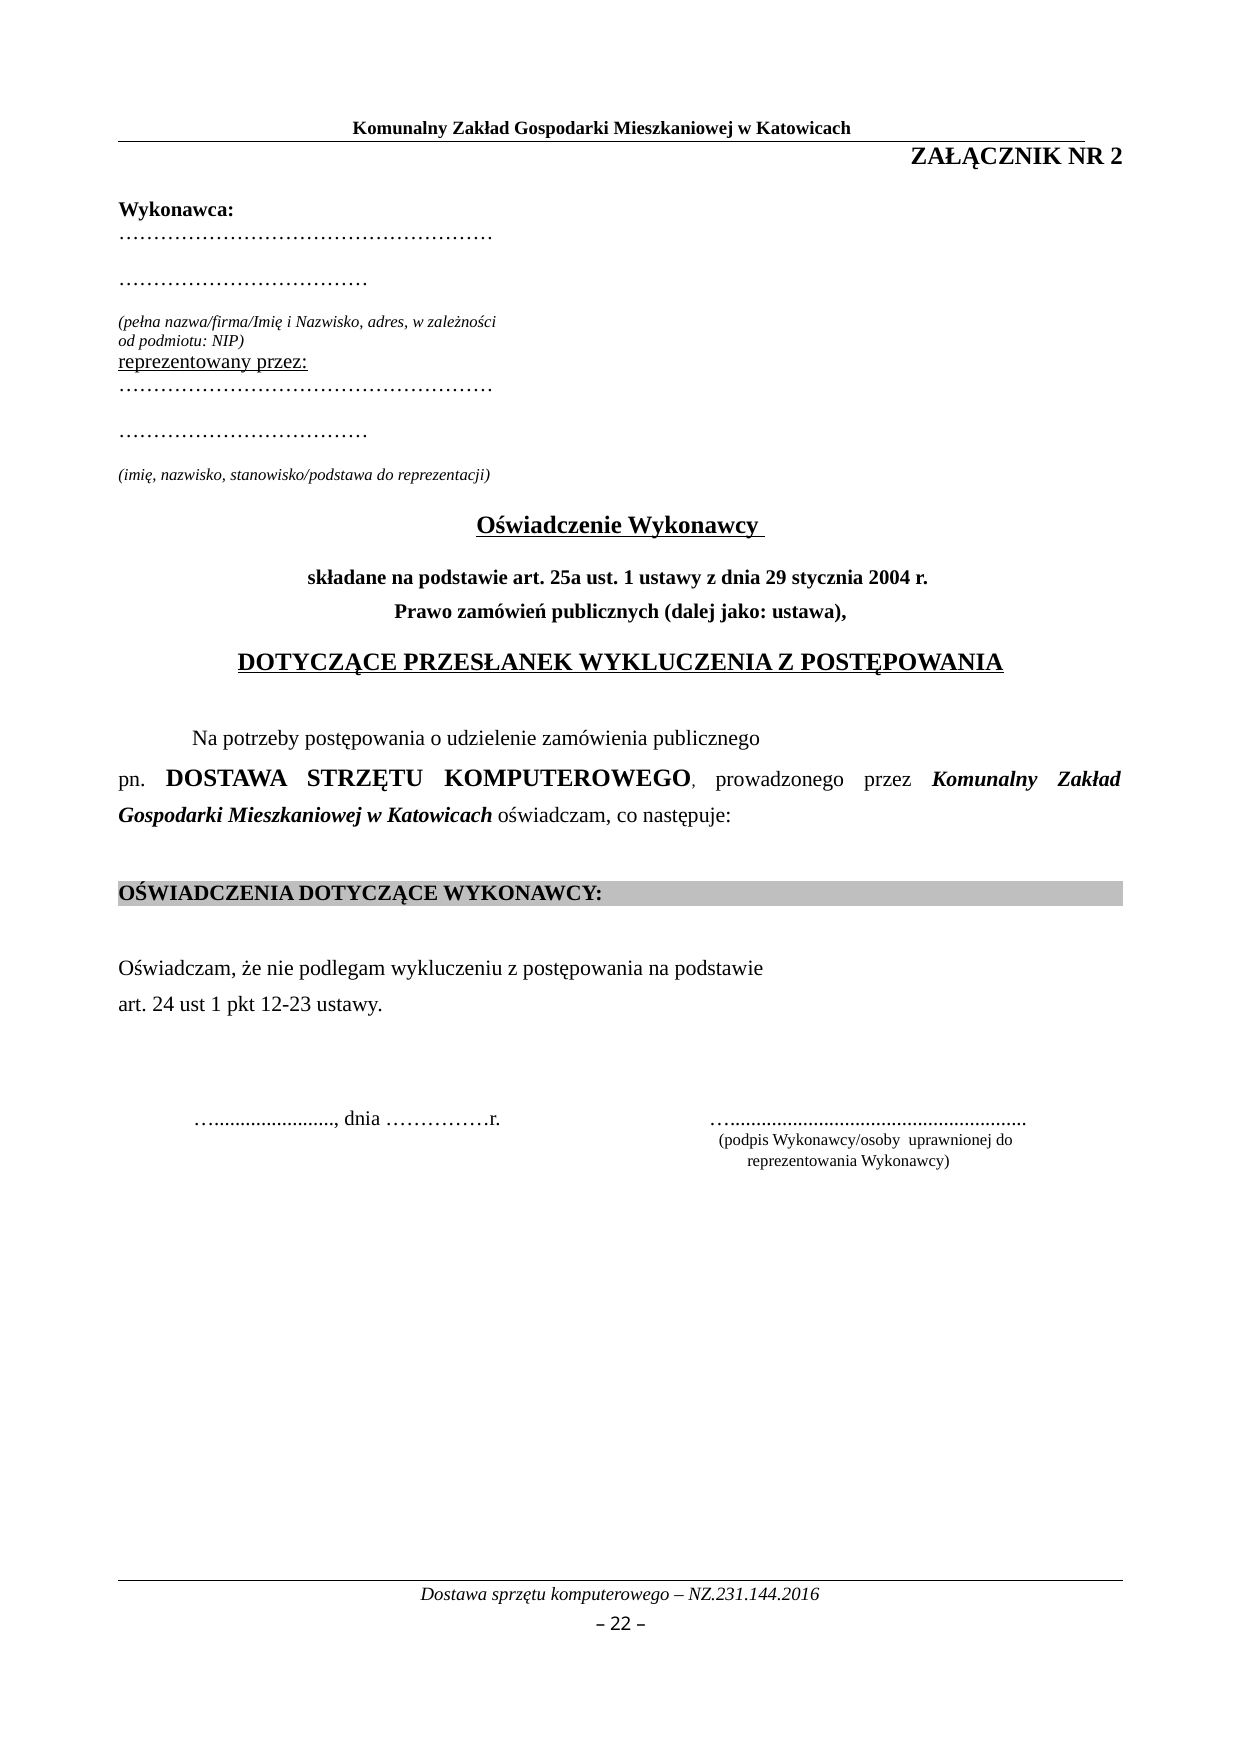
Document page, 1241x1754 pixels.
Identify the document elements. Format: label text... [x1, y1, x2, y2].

text ZAŁĄCZNIK NR 2 [118, 142, 1123, 170]
text ……………………………………………………………………………… [118, 373, 503, 442]
text (imię, nazwisko, stanowisko/podstawa do reprezentacji) [118, 466, 503, 484]
list …......................., dnia ……………r. …......................................................... [193, 1107, 1123, 1130]
text reprezentowany przez: [118, 350, 1123, 373]
text OŚWIADCZENIA DOTYCZĄCE WYKONAWCY: [118, 881, 1123, 906]
text DOTYCZĄCE PRZESŁANEK WYKLUCZENIA Z POSTĘPOWANIA [118, 648, 1123, 675]
text Na potrzeby postępowania o udzielenie zamówienia publicznego pn. DOSTAWA STRZĘTU KOMPUTEROWEGO, prowadzonego przez Komunalny Zakład Gospodarki Mieszkaniowej w Katowicach oświadczam, co następuje: [118, 726, 1123, 828]
text składane na podstawie art. 25a ust. 1 ustawy z dnia 29 stycznia 2004 r. [118, 566, 1123, 589]
text Prawo zamówień publicznych (dalej jako: ustawa), [118, 600, 1123, 623]
text Wykonawca: [118, 197, 1123, 221]
text (podpis Wykonawcy/osoby uprawnionej do reprezentowania Wykonawcy) [693, 1130, 1038, 1171]
text (pełna nazwa/firma/Imię i Nazwisko, adres, w zależności od podmiotu: NIP) [118, 313, 503, 350]
list Oświadczam, że nie podlegam wykluczeniu z postępowania na podstawie [118, 956, 1123, 980]
list art. 24 ust 1 pkt 12-23 ustawy. [118, 992, 1123, 1016]
text ……………………………………………………………………………… [118, 221, 503, 290]
text Oświadczenie Wykonawcy [118, 512, 1123, 539]
